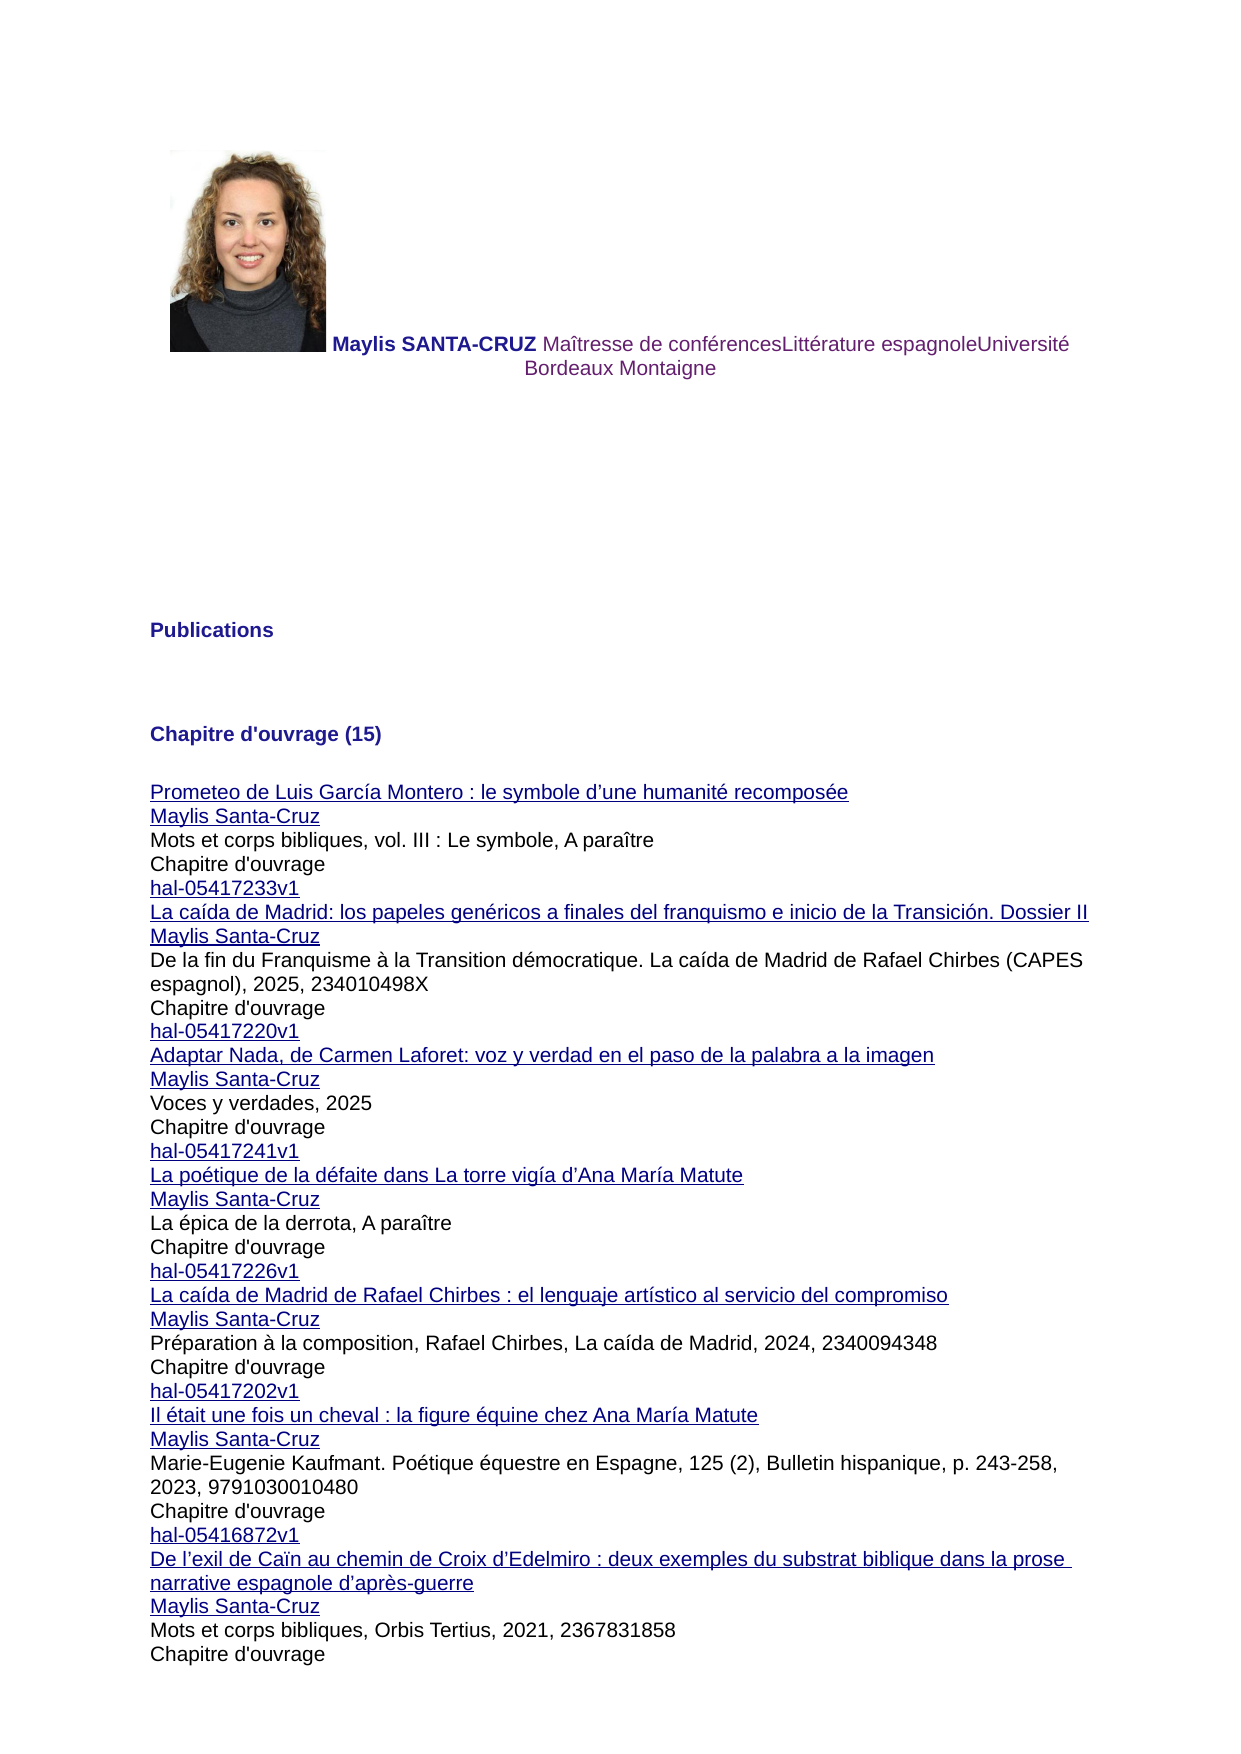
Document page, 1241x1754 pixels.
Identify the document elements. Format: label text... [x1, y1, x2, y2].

subtitle Maylis SANTA-CRUZ Maîtresse de conférencesLittérature espagnoleUniversité Bordeaux Montaigne [150, 150, 1090, 380]
picture [170, 150, 327, 352]
subtitle Chapitre d'ouvrage (15) [150, 721, 1090, 745]
table_header Prometeo de Luis García Montero : le symbole d’une humanité recomposée Maylis Santa-Cruz Mots et corps bibliques, vol. III : Le symbole, A paraître Chapitre d'ouvrage hal-05417233v1 [150, 780, 1090, 899]
subtitle Publications [150, 618, 1090, 642]
table_cell La caída de Madrid de Rafael Chirbes : el lenguaje artístico al servicio del compromiso Maylis Santa-Cruz Préparation à la composition, Rafael Chirbes, La caída de Madrid, 2024, 2340094348 Chapitre d'ouvrage hal-05417202v1 [150, 1283, 1090, 1403]
table_cell De l’exil de Caïn au chemin de Croix d’Edelmiro : deux exemples du substrat biblique dans la prose narrative espagnole d’après-guerre Maylis Santa-Cruz Mots et corps bibliques, Orbis Tertius, 2021, 2367831858 Chapitre d'ouvrage [150, 1546, 1090, 1666]
table_cell La caída de Madrid: los papeles genéricos a finales del franquismo e inicio de la Transición. Dossier II Maylis Santa-Cruz De la fin du Franquisme à la Transition démocratique. La caída de Madrid de Rafael Chirbes (CAPES espagnol), 2025, 234010498X Chapitre d'ouvrage hal-05417220v1 [150, 900, 1090, 1043]
table_cell Adaptar Nada, de Carmen Laforet: voz y verdad en el paso de la palabra a la imagen Maylis Santa-Cruz Voces y verdades, 2025 Chapitre d'ouvrage hal-05417241v1 [150, 1043, 1090, 1163]
table_cell Il était une fois un cheval : la figure équine chez Ana María Matute Maylis Santa-Cruz Marie-Eugenie Kaufmant. Poétique équestre en Espagne, 125 (2), Bulletin hispanique, p. 243-258, 2023, 9791030010480 Chapitre d'ouvrage hal-05416872v1 [150, 1403, 1090, 1546]
table_cell La poétique de la défaite dans La torre vigía d’Ana María Matute Maylis Santa-Cruz La épica de la derrota, A paraître Chapitre d'ouvrage hal-05417226v1 [150, 1163, 1090, 1283]
